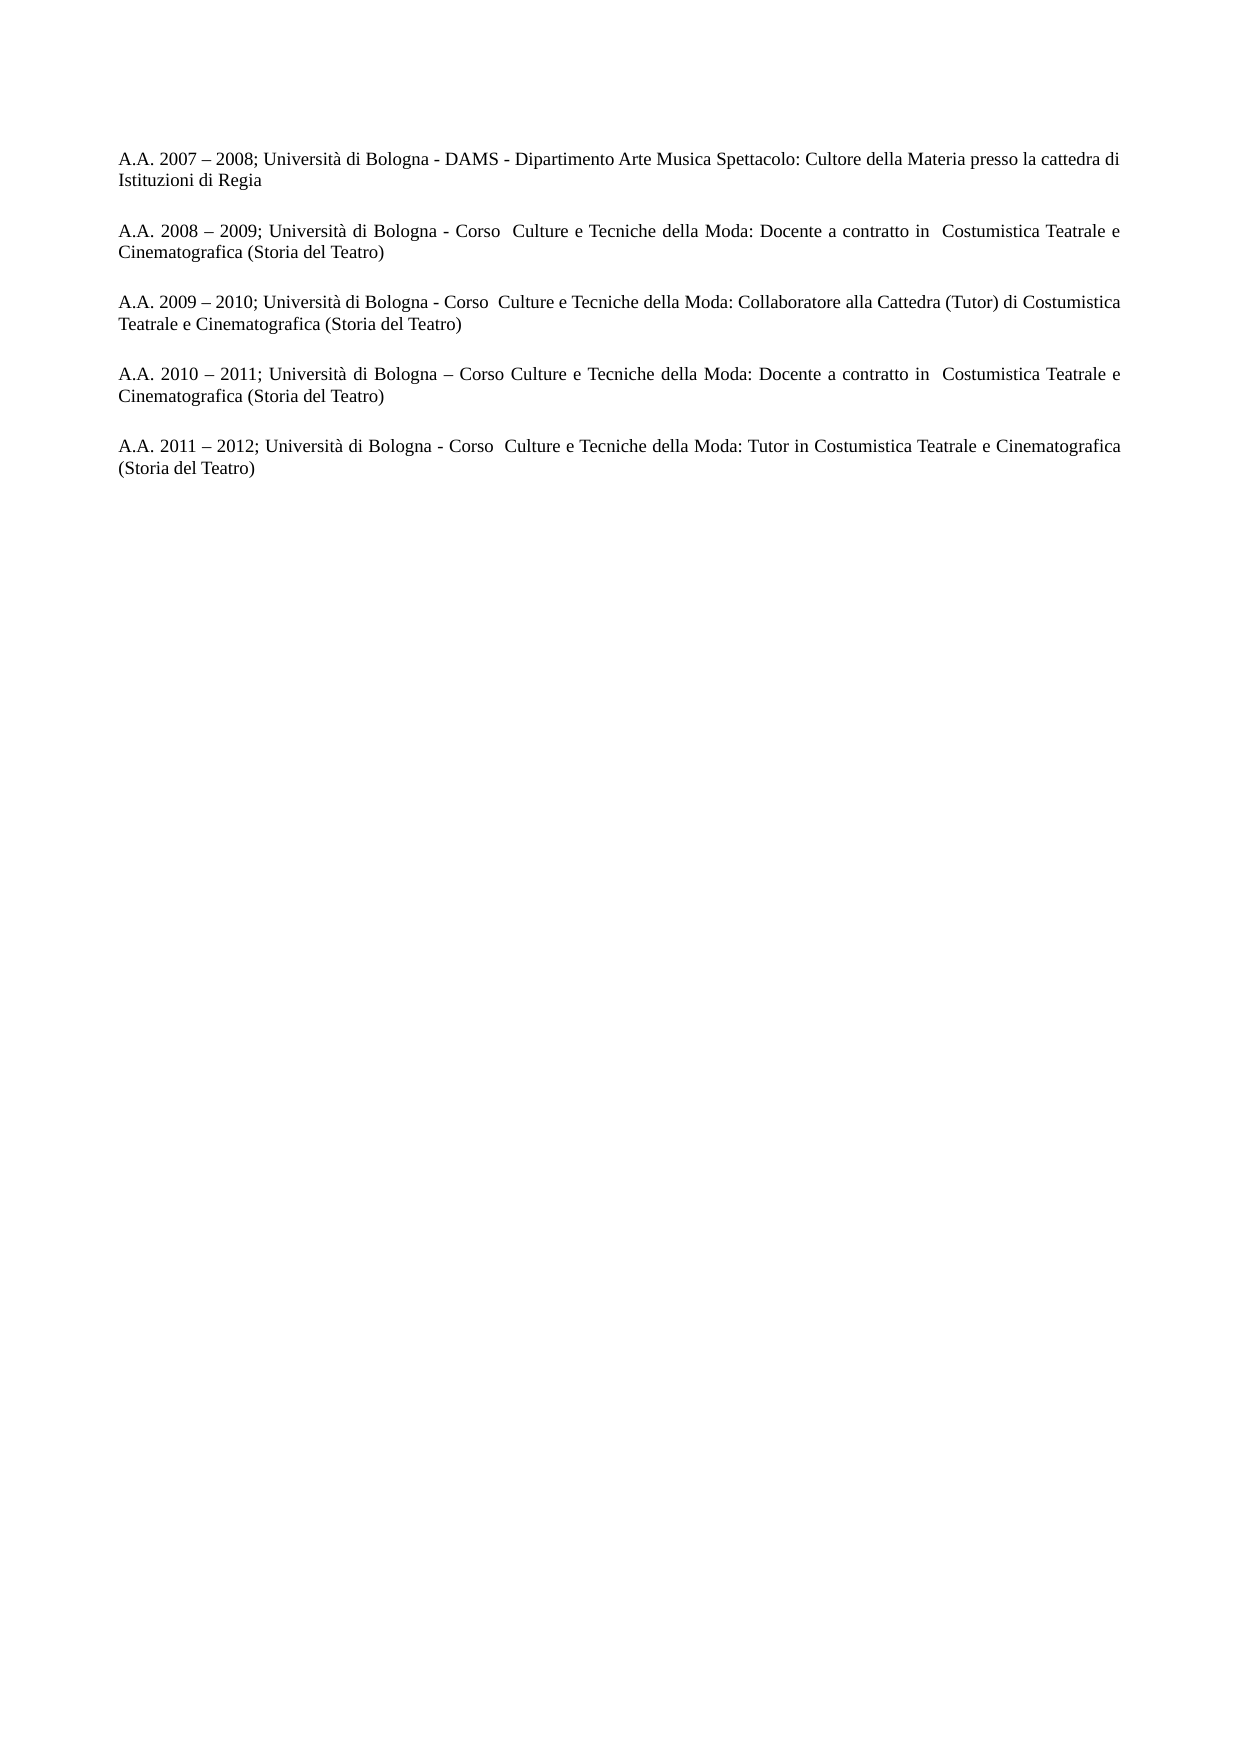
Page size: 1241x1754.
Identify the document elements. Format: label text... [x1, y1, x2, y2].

text A.A. 2008 – 2009; Università di Bologna - Corso Culture e Tecniche della Moda: Docente a contratto in Costumistica Teatrale e Cinematografica (Storia del Teatro) [118, 219, 1122, 263]
text A.A. 2011 – 2012; Università di Bologna - Corso Culture e Tecniche della Moda: Tutor in Costumistica Teatrale e Cinematografica (Storia del Teatro) [118, 435, 1122, 478]
text A.A. 2009 – 2010; Università di Bologna - Corso Culture e Tecniche della Moda: Collaboratore alla Cattedra (Tutor) di Costumistica Teatrale e Cinematografica (Storia del Teatro) [118, 291, 1122, 334]
text A.A. 2010 – 2011; Università di Bologna – Corso Culture e Tecniche della Moda: Docente a contratto in Costumistica Teatrale e Cinematografica (Storia del Teatro) [118, 363, 1122, 406]
text A.A. 2007 – 2008; Università di Bologna - DAMS - Dipartimento Arte Musica Spettacolo: Cultore della Materia presso la cattedra di Istituzioni di Regia [118, 148, 1122, 191]
